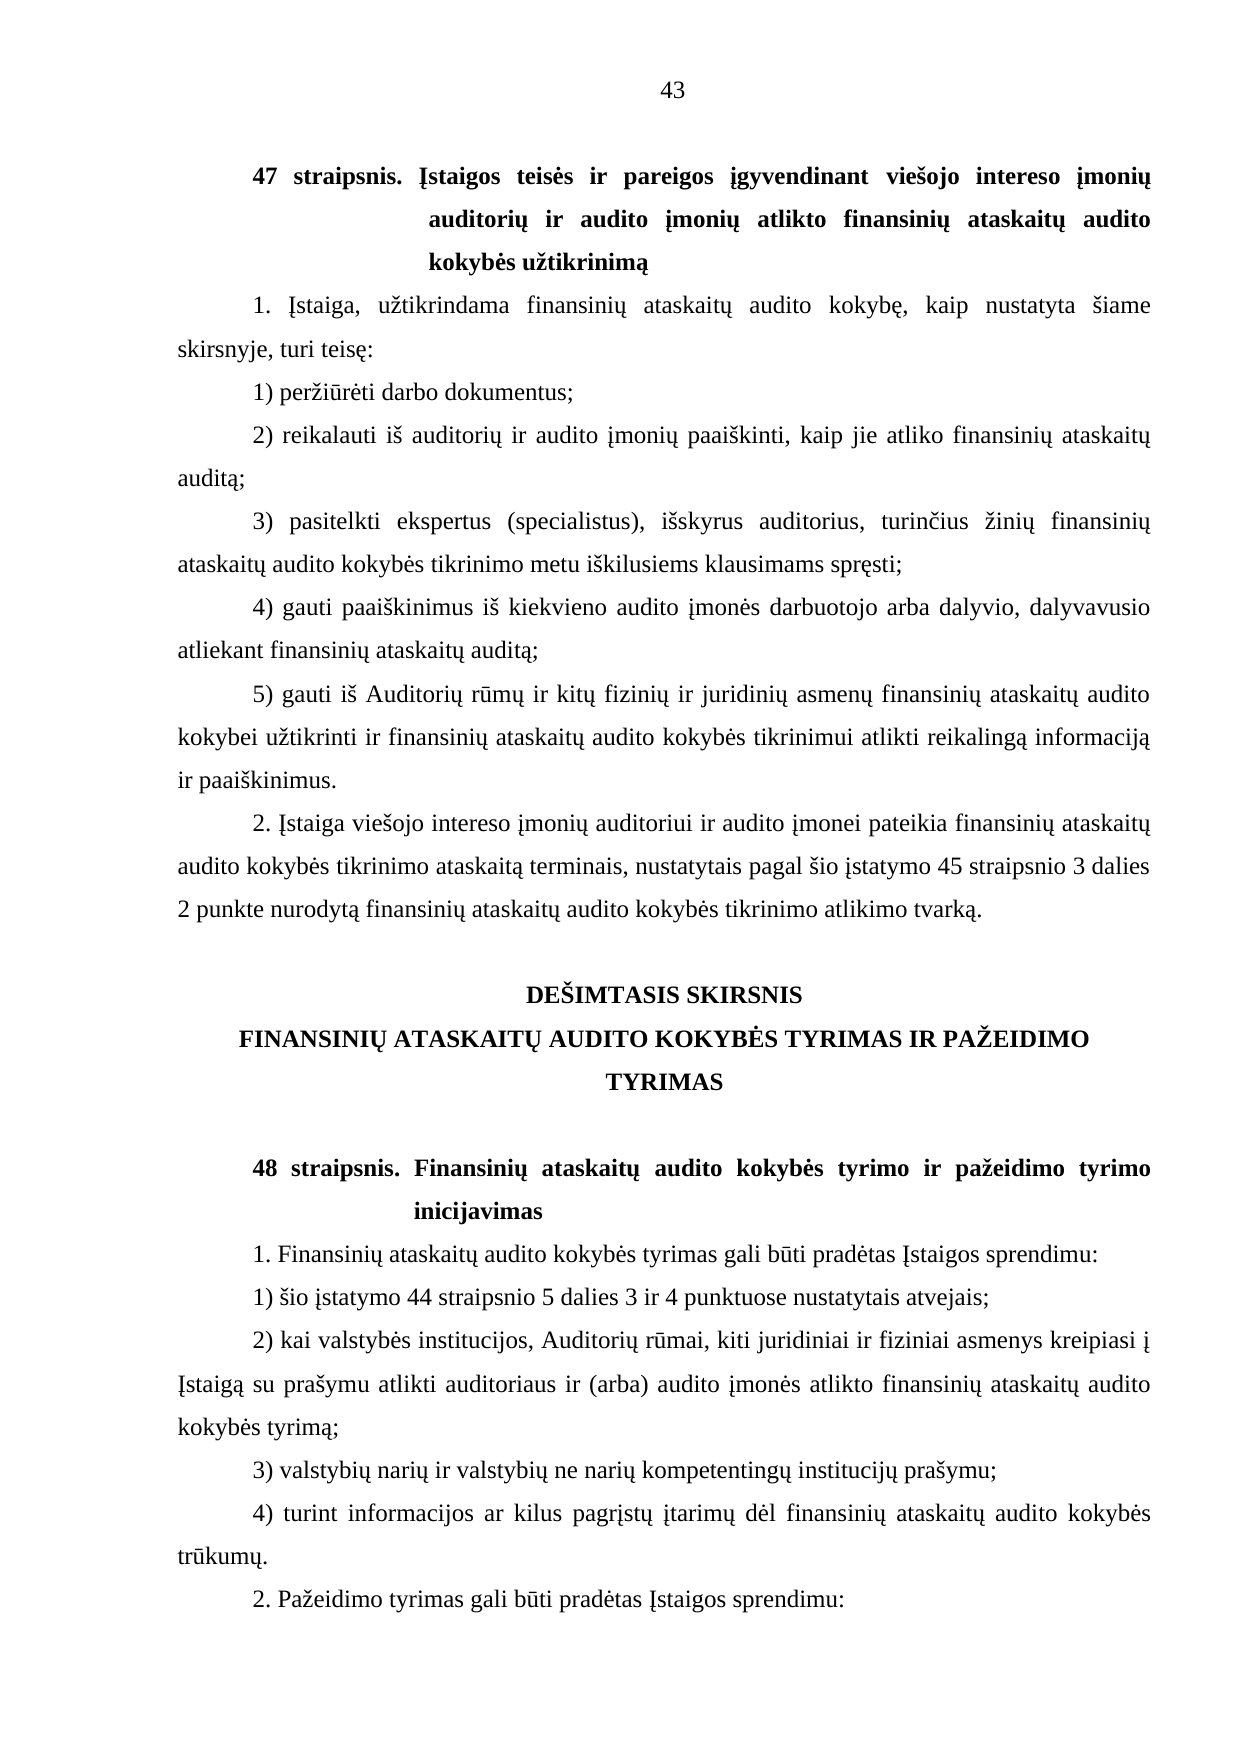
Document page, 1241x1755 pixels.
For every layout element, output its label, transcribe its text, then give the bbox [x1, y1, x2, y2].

text 3) valstybių narių ir valstybių ne narių kompetentingų institucijų prašymu; [177, 1455, 1152, 1484]
text 3) pasitelkti ekspertus (specialistus), išskyrus auditorius, turinčius žinių finansinių ataskaitų audito kokybės tikrinimo metu iškilusiems klausimams spręsti; [177, 506, 1152, 578]
text 2. Pažeidimo tyrimas gali būti pradėtas Įstaigos sprendimu: [177, 1584, 1152, 1613]
text 1) peržiūrėti darbo dokumentus; [177, 377, 1152, 406]
text 48 straipsnis. Finansinių ataskaitų audito kokybės tyrimo ir pažeidimo tyrimo inicijavimas [252, 1153, 1152, 1225]
text 2) reikalauti iš auditorių ir audito įmonių paaiškinti, kaip jie atliko finansinių ataskaitų auditą; [177, 420, 1152, 492]
text 1. Finansinių ataskaitų audito kokybės tyrimas gali būti pradėtas Įstaigos sprendimu: [177, 1239, 1152, 1268]
text 4) gauti paaiškinimus iš kiekvieno audito įmonės darbuotojo arba dalyvio, dalyvavusio atliekant finansinių ataskaitų auditą; [177, 592, 1152, 664]
text 47 straipsnis. Įstaigos teisės ir pareigos įgyvendinant viešojo intereso įmonių auditorių ir audito įmonių atlikto finansinių ataskaitų audito kokybės užtikrinimą [252, 161, 1152, 276]
text 1. Įstaiga, užtikrindama finansinių ataskaitų audito kokybę, kaip nustatyta šiame skirsnyje, turi teisę: [177, 291, 1152, 362]
text 2) kai valstybės institucijos, Auditorių rūmai, kiti juridiniai ir fiziniai asmenys kreipiasi į Įstaigą su prašymu atlikti auditoriaus ir (arba) audito įmonės atlikto finansinių ataskaitų audito kokybės tyrimą; [177, 1326, 1152, 1441]
text 4) turint informacijos ar kilus pagrįstų įtarimų dėl finansinių ataskaitų audito kokybės trūkumų. [177, 1498, 1152, 1570]
text 1) šio įstatymo 44 straipsnio 5 dalies 3 ir 4 punktuose nustatytais atvejais; [177, 1282, 1152, 1311]
text FINANSINIŲ ATASKAITŲ AUDITO KOKYBĖS TYRIMAS IR PAŽEIDIMO TYRIMAS [177, 1024, 1152, 1096]
text 5) gauti iš Auditorių rūmų ir kitų fizinių ir juridinių asmenų finansinių ataskaitų audito kokybei užtikrinti ir finansinių ataskaitų audito kokybės tikrinimui atlikti reikalingą informaciją ir paaiškinimus. [177, 679, 1152, 794]
text DEŠIMTASIS SKIRSNIS [177, 981, 1152, 1009]
text 2. Įstaiga viešojo intereso įmonių auditoriui ir audito įmonei pateikia finansinių ataskaitų audito kokybės tikrinimo ataskaitą terminais, nustatytais pagal šio įstatymo 45 straipsnio 3 dalies 2 punkte nurodytą finansinių ataskaitų audito kokybės tikrinimo atlikimo tvarką. [177, 808, 1152, 923]
